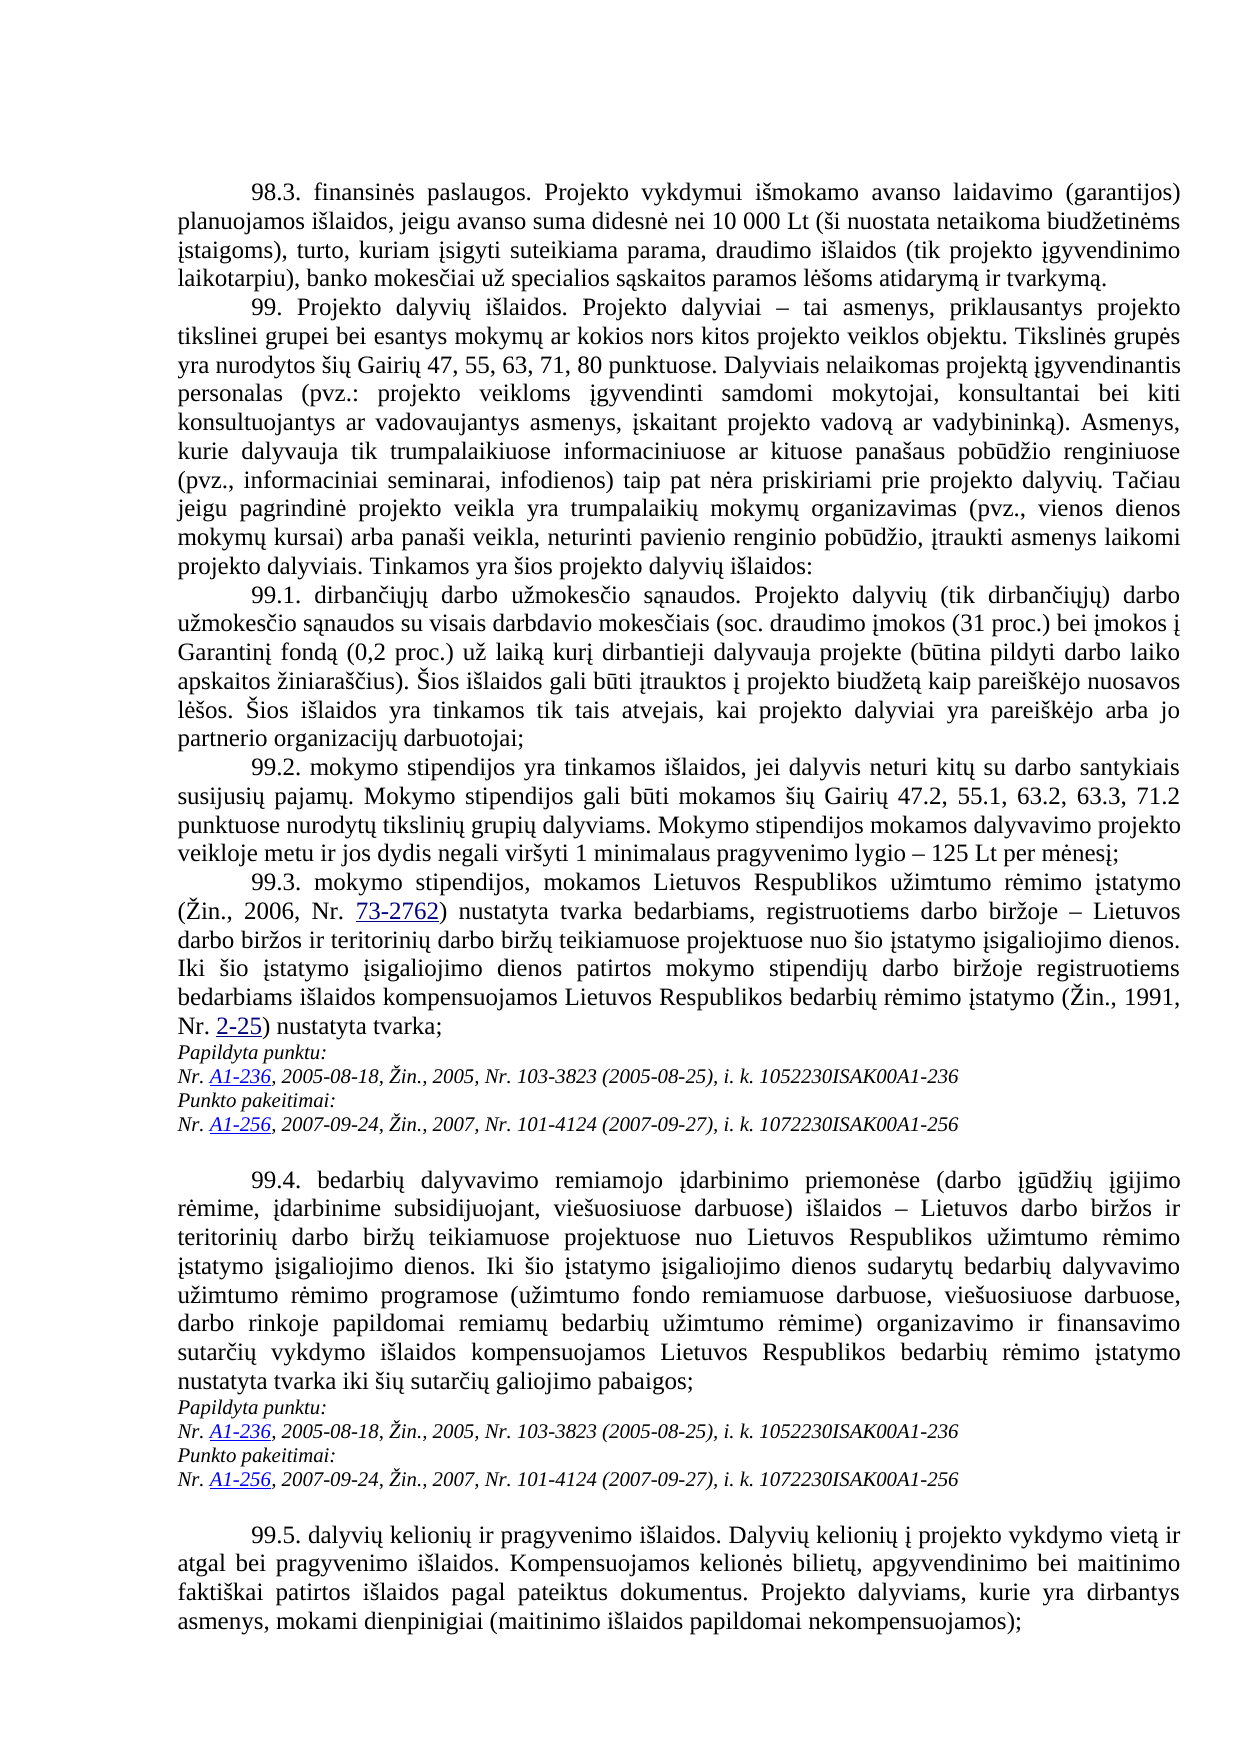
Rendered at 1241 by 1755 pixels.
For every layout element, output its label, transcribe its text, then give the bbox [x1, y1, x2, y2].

text 99.1. dirbančiųjų darbo užmokesčio sąnaudos. Projekto dalyvių (tik dirbančiųjų) darbo užmokesčio sąnaudos su visais darbdavio mokesčiais (soc. draudimo įmokos (31 proc.) bei įmokos į Garantinį fondą (0,2 proc.) už laiką kurį dirbantieji dalyvauja projekte (būtina pildyti darbo laiko apskaitos žiniaraščius). Šios išlaidos gali būti įtrauktos į projekto biudžetą kaip pareiškėjo nuosavos lėšos. Šios išlaidos yra tinkamos tik tais atvejais, kai projekto dalyviai yra pareiškėjo arba jo partnerio organizacijų darbuotojai; [177, 580, 1181, 752]
text Punkto pakeitimai: [177, 1443, 1181, 1467]
text Papildyta punktu: [177, 1040, 1181, 1064]
text 99.5. dalyvių kelionių ir pragyvenimo išlaidos. Dalyvių kelionių į projekto vykdymo vietą ir atgal bei pragyvenimo išlaidos. Kompensuojamos kelionės bilietų, apgyvendinimo bei maitinimo faktiškai patirtos išlaidos pagal pateiktus dokumentus. Projekto dalyviams, kurie yra dirbantys asmenys, mokami dienpinigiai (maitinimo išlaidos papildomai nekompensuojamos); [177, 1520, 1181, 1635]
text Nr. A1-256, 2007-09-24, Žin., 2007, Nr. 101-4124 (2007-09-27), i. k. 1072230ISAK00A1-256 [177, 1467, 1181, 1491]
text 99.4. bedarbių dalyvavimo remiamojo įdarbinimo priemonėse (darbo įgūdžių įgijimo rėmime, įdarbinime subsidijuojant, viešuosiuose darbuose) išlaidos – Lietuvos darbo biržos ir teritorinių darbo biržų teikiamuose projektuose nuo Lietuvos Respublikos užimtumo rėmimo įstatymo įsigaliojimo dienos. Iki šio įstatymo įsigaliojimo dienos sudarytų bedarbių dalyvavimo užimtumo rėmimo programose (užimtumo fondo remiamuose darbuose, viešuosiuose darbuose, darbo rinkoje papildomai remiamų bedarbių užimtumo rėmime) organizavimo ir finansavimo sutarčių vykdymo išlaidos kompensuojamos Lietuvos Respublikos bedarbių rėmimo įstatymo nustatyta tvarka iki šių sutarčių galiojimo pabaigos; [177, 1165, 1181, 1395]
text 99.3. mokymo stipendijos, mokamos Lietuvos Respublikos užimtumo rėmimo įstatymo (Žin., 2006, Nr. 73-2762) nustatyta tvarka bedarbiams, registruotiems darbo biržoje – Lietuvos darbo biržos ir teritorinių darbo biržų teikiamuose projektuose nuo šio įstatymo įsigaliojimo dienos. Iki šio įstatymo įsigaliojimo dienos patirtos mokymo stipendijų darbo biržoje registruotiems bedarbiams išlaidos kompensuojamos Lietuvos Respublikos bedarbių rėmimo įstatymo (Žin., 1991, Nr. 2-25) nustatyta tvarka; [177, 867, 1181, 1040]
text 99. Projekto dalyvių išlaidos. Projekto dalyviai – tai asmenys, priklausantys projekto tikslinei grupei bei esantys mokymų ar kokios nors kitos projekto veiklos objektu. Tikslinės grupės yra nurodytos šių Gairių 47, 55, 63, 71, 80 punktuose. Dalyviais nelaikomas projektą įgyvendinantis personalas (pvz.: projekto veikloms įgyvendinti samdomi mokytojai, konsultantai bei kiti konsultuojantys ar vadovaujantys asmenys, įskaitant projekto vadovą ar vadybininką). Asmenys, kurie dalyvauja tik trumpalaikiuose informaciniuose ar kituose panašaus pobūdžio renginiuose (pvz., informaciniai seminarai, infodienos) taip pat nėra priskiriami prie projekto dalyvių. Tačiau jeigu pagrindinė projekto veikla yra trumpalaikių mokymų organizavimas (pvz., vienos dienos mokymų kursai) arba panaši veikla, neturinti pavienio renginio pobūdžio, įtraukti asmenys laikomi projekto dalyviais. Tinkamos yra šios projekto dalyvių išlaidos: [177, 292, 1181, 580]
text Papildyta punktu: [177, 1395, 1181, 1419]
text Nr. A1-256, 2007-09-24, Žin., 2007, Nr. 101-4124 (2007-09-27), i. k. 1072230ISAK00A1-256 [177, 1112, 1181, 1136]
text Nr. A1-236, 2005-08-18, Žin., 2005, Nr. 103-3823 (2005-08-25), i. k. 1052230ISAK00A1-236 [177, 1419, 1181, 1443]
text Punkto pakeitimai: [177, 1088, 1181, 1112]
text 98.3. finansinės paslaugos. Projekto vykdymui išmokamo avanso laidavimo (garantijos) planuojamos išlaidos, jeigu avanso suma didesnė nei 10 000 Lt (ši nuostata netaikoma biudžetinėms įstaigoms), turto, kuriam įsigyti suteikiama parama, draudimo išlaidos (tik projekto įgyvendinimo laikotarpiu), banko mokesčiai už specialios sąskaitos paramos lėšoms atidarymą ir tvarkymą. [177, 177, 1181, 292]
text Nr. A1-236, 2005-08-18, Žin., 2005, Nr. 103-3823 (2005-08-25), i. k. 1052230ISAK00A1-236 [177, 1064, 1181, 1088]
text 99.2. mokymo stipendijos yra tinkamos išlaidos, jei dalyvis neturi kitų su darbo santykiais susijusių pajamų. Mokymo stipendijos gali būti mokamos šių Gairių 47.2, 55.1, 63.2, 63.3, 71.2 punktuose nurodytų tikslinių grupių dalyviams. Mokymo stipendijos mokamos dalyvavimo projekto veikloje metu ir jos dydis negali viršyti 1 minimalaus pragyvenimo lygio – 125 Lt per mėnesį; [177, 752, 1181, 867]
